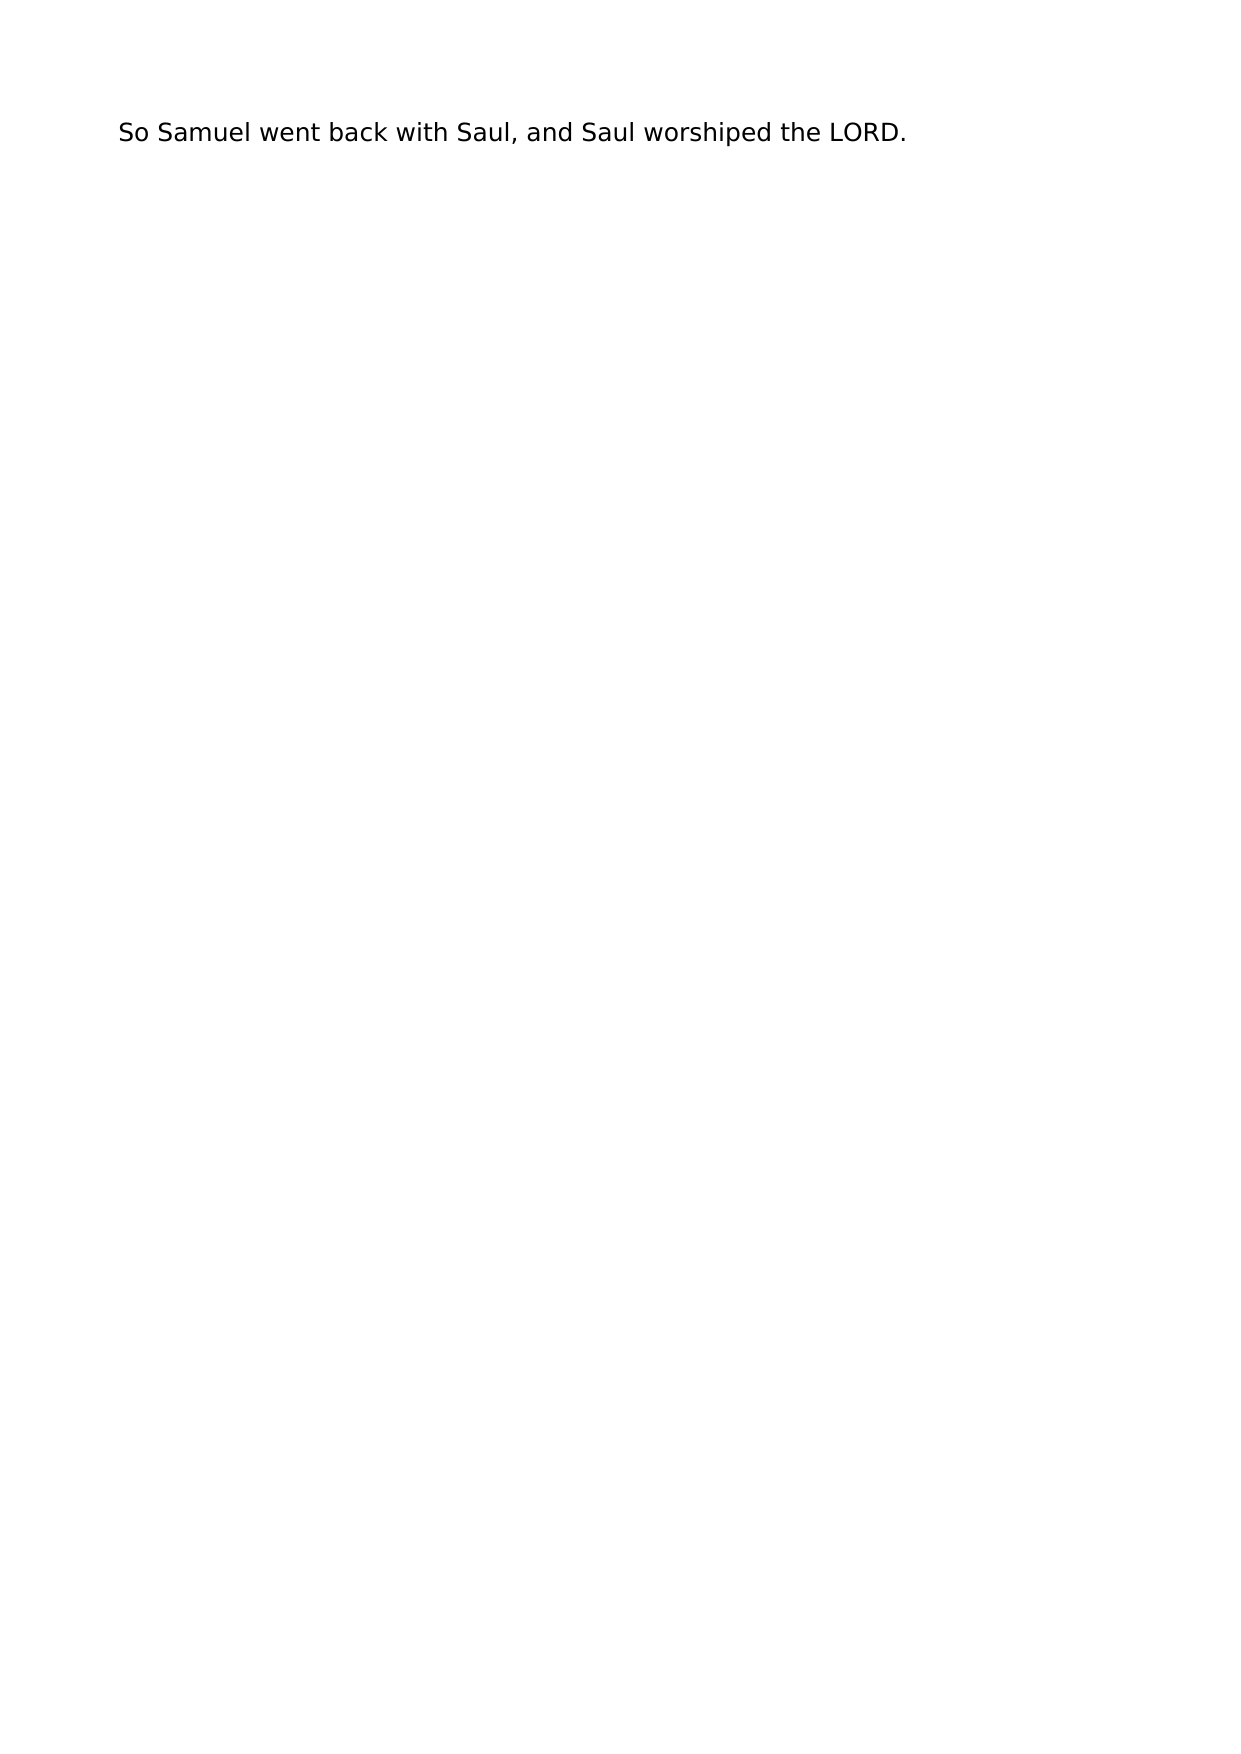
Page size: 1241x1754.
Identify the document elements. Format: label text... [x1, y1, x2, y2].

text So Samuel went back with Saul, and Saul worshiped the LORD. [118, 118, 1122, 147]
